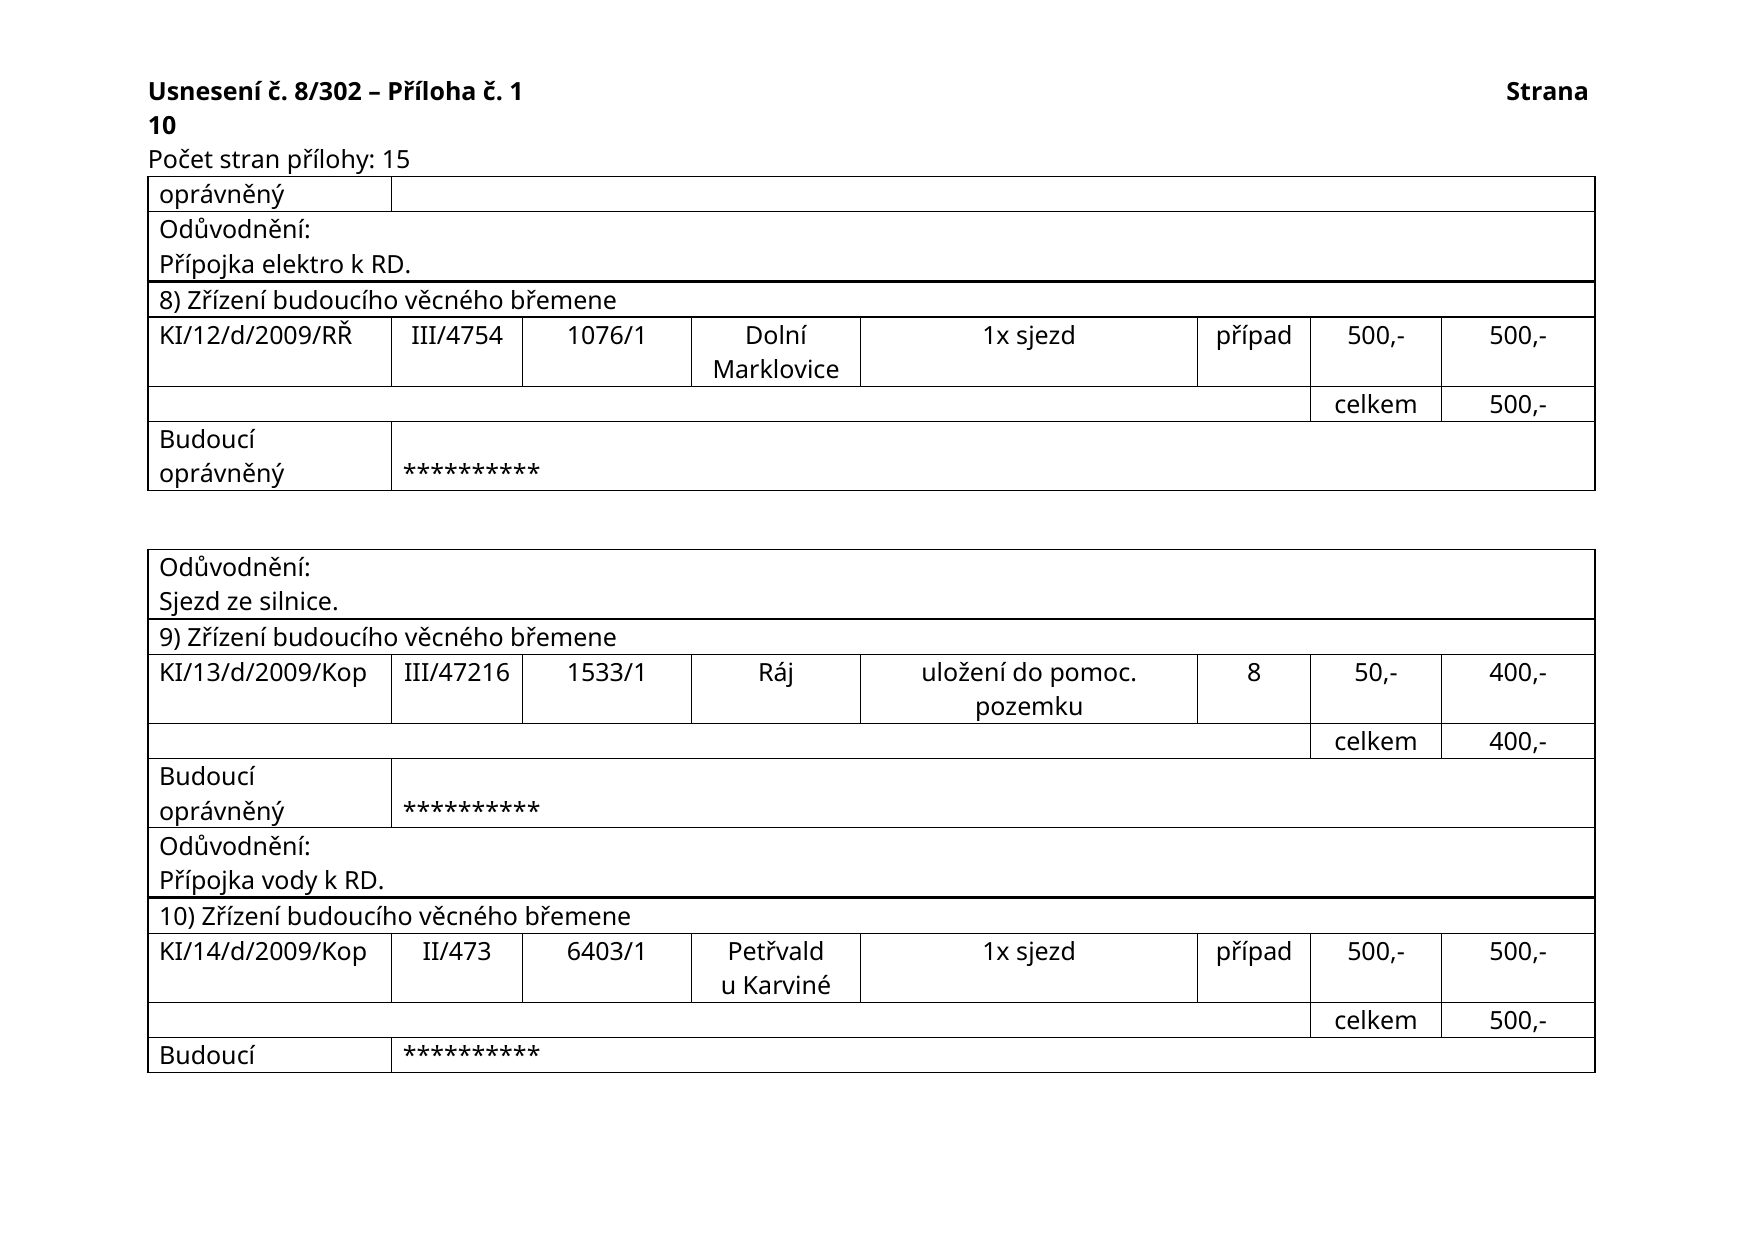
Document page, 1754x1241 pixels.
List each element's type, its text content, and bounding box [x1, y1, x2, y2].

table_cell 1x sjezd [861, 934, 1197, 1002]
table_cell ********** [392, 422, 1594, 490]
table_cell ********** [392, 759, 1594, 827]
table_cell uložení do pomoc. pozemku [861, 655, 1197, 723]
table_cell Odůvodnění: Přípojka vody k RD. [149, 828, 1594, 896]
table_cell Odůvodnění: Přípojka elektro k RD. [149, 212, 1594, 280]
table_cell 8) Zřízení budoucího věcného břemene [149, 283, 1594, 316]
table_cell Budoucí [149, 1038, 391, 1072]
table_cell 50,- [1311, 655, 1441, 723]
table_cell 6403/1 [523, 934, 691, 1002]
table_cell 8 [1198, 655, 1310, 723]
table_cell celkem [1311, 387, 1441, 421]
table_cell Dolní Marklovice [692, 318, 860, 386]
table_cell Ráj [692, 655, 860, 723]
table_cell 1x sjezd [861, 318, 1197, 386]
table_cell [392, 177, 1594, 211]
table_cell 500,- [1311, 934, 1441, 1002]
table_cell [149, 724, 1310, 758]
table_cell 400,- [1442, 655, 1594, 723]
table_cell Petřvald u Karviné [692, 934, 860, 1002]
table_cell 500,- [1442, 1003, 1594, 1037]
table_cell 400,- [1442, 724, 1594, 758]
table_cell [149, 1003, 1310, 1037]
table_cell celkem [1311, 1003, 1441, 1037]
table_cell 1076/1 [523, 318, 691, 386]
table_cell 9) Zřízení budoucího věcného břemene [149, 620, 1594, 654]
table_cell ********** [392, 1038, 1594, 1072]
table_cell III/47216 [392, 655, 522, 723]
table_cell Budoucí oprávněný [149, 759, 391, 827]
table_cell 10) Zřízení budoucího věcného břemene [149, 899, 1594, 932]
table_cell [149, 387, 1310, 421]
table_cell 500,- [1311, 318, 1441, 386]
table_cell KI/12/d/2009/RŘ [149, 318, 391, 386]
table_cell KI/14/d/2009/Kop [149, 934, 391, 1002]
table_cell oprávněný [149, 177, 391, 211]
table_cell II/473 [392, 934, 522, 1002]
table_cell KI/13/d/2009/Kop [149, 655, 391, 723]
table_cell případ [1198, 934, 1310, 1002]
table_cell 500,- [1442, 387, 1594, 421]
table_header Odůvodnění: Sjezd ze silnice. [149, 550, 1594, 618]
table_cell 500,- [1442, 934, 1594, 1002]
table_cell Budoucí oprávněný [149, 422, 391, 490]
table_cell 1533/1 [523, 655, 691, 723]
table_cell celkem [1311, 724, 1441, 758]
table_cell III/4754 [392, 318, 522, 386]
table_cell případ [1198, 318, 1310, 386]
table_cell 500,- [1442, 318, 1594, 386]
